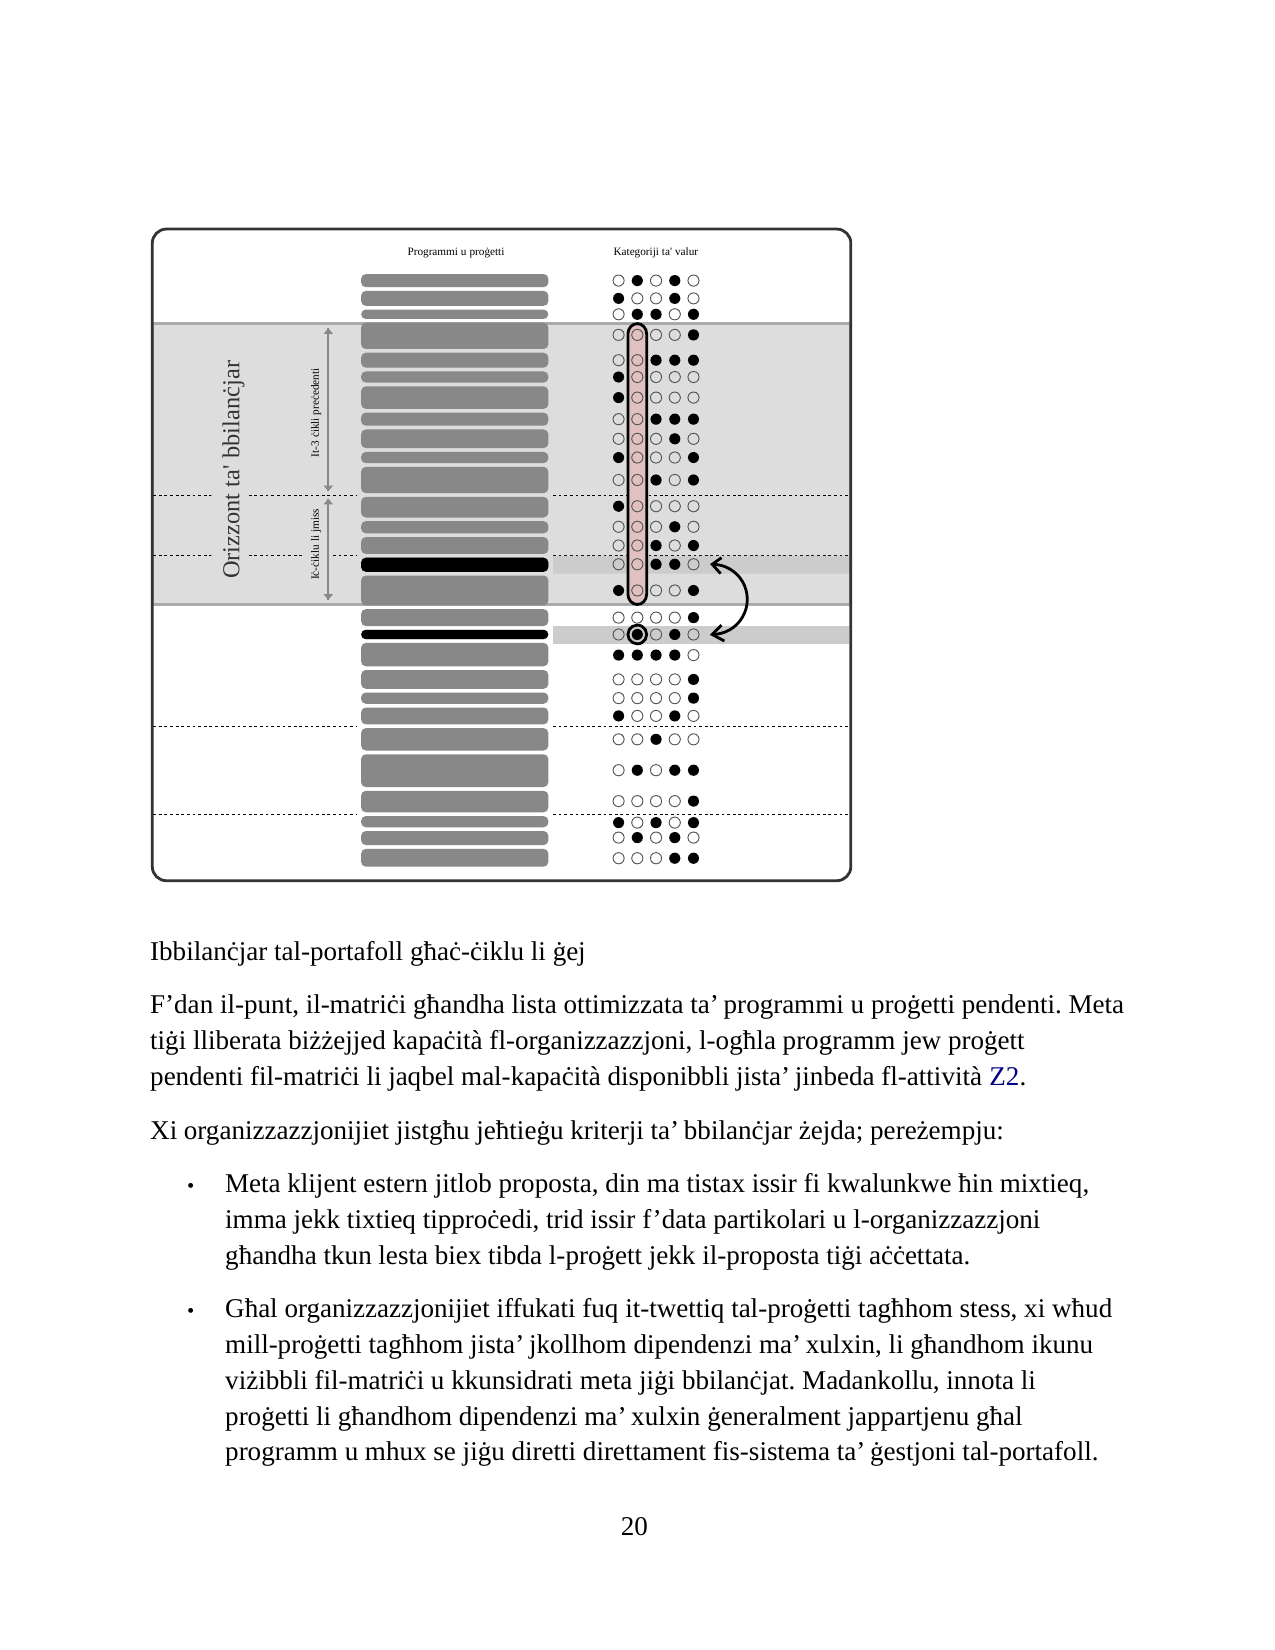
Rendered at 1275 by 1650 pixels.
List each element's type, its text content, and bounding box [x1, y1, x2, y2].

list Għal organizzazzjonijiet iffukati fuq it-twettiq tal-proġetti tagħhom stess, xi wħud mill-proġetti tagħhom jista’ jkollhom dipendenzi ma’ xulxin, li għandhom ikunu viżibbli fil-matriċi u kkunsidrati meta jiġi bbilanċjat. Madankollu, innota li proġetti li għandhom dipendenzi ma’ xulxin ġeneralment jappartjenu għal programm u mhux se jiġu diretti direttament fis-sistema ta’ ġestjoni tal-portafoll. [187, 1292, 1125, 1467]
list Meta klijent estern jitlob proposta, din ma tistax issir fi kwalunkwe ħin mixtieq, imma jekk tixtieq tipproċedi, trid issir f’data partikolari u l-organizzazzjoni għandha tkun lesta biex tibda l-proġett jekk il-proposta tiġi aċċettata. [187, 1167, 1125, 1270]
text Ibbilanċjar tal-portafoll għaċ-ċiklu li ġej [150, 935, 1125, 966]
text Xi organizzazzjonijiet jistgħu jeħtieġu kriterji ta’ bbilanċjar żejda; pereżempju: [150, 1114, 1125, 1145]
text F’dan il-punt, il-matriċi għandha lista ottimizzata ta’ programmi u proġetti pendenti. Meta tiġi lliberata biżżejjed kapaċità fl-organizzazzjoni, l-ogħla programm jew proġett pendenti fil-matriċi li jaqbel mal-kapaċità disponibbli jista’ jinbeda fl-attività Z2. [150, 989, 1125, 1091]
